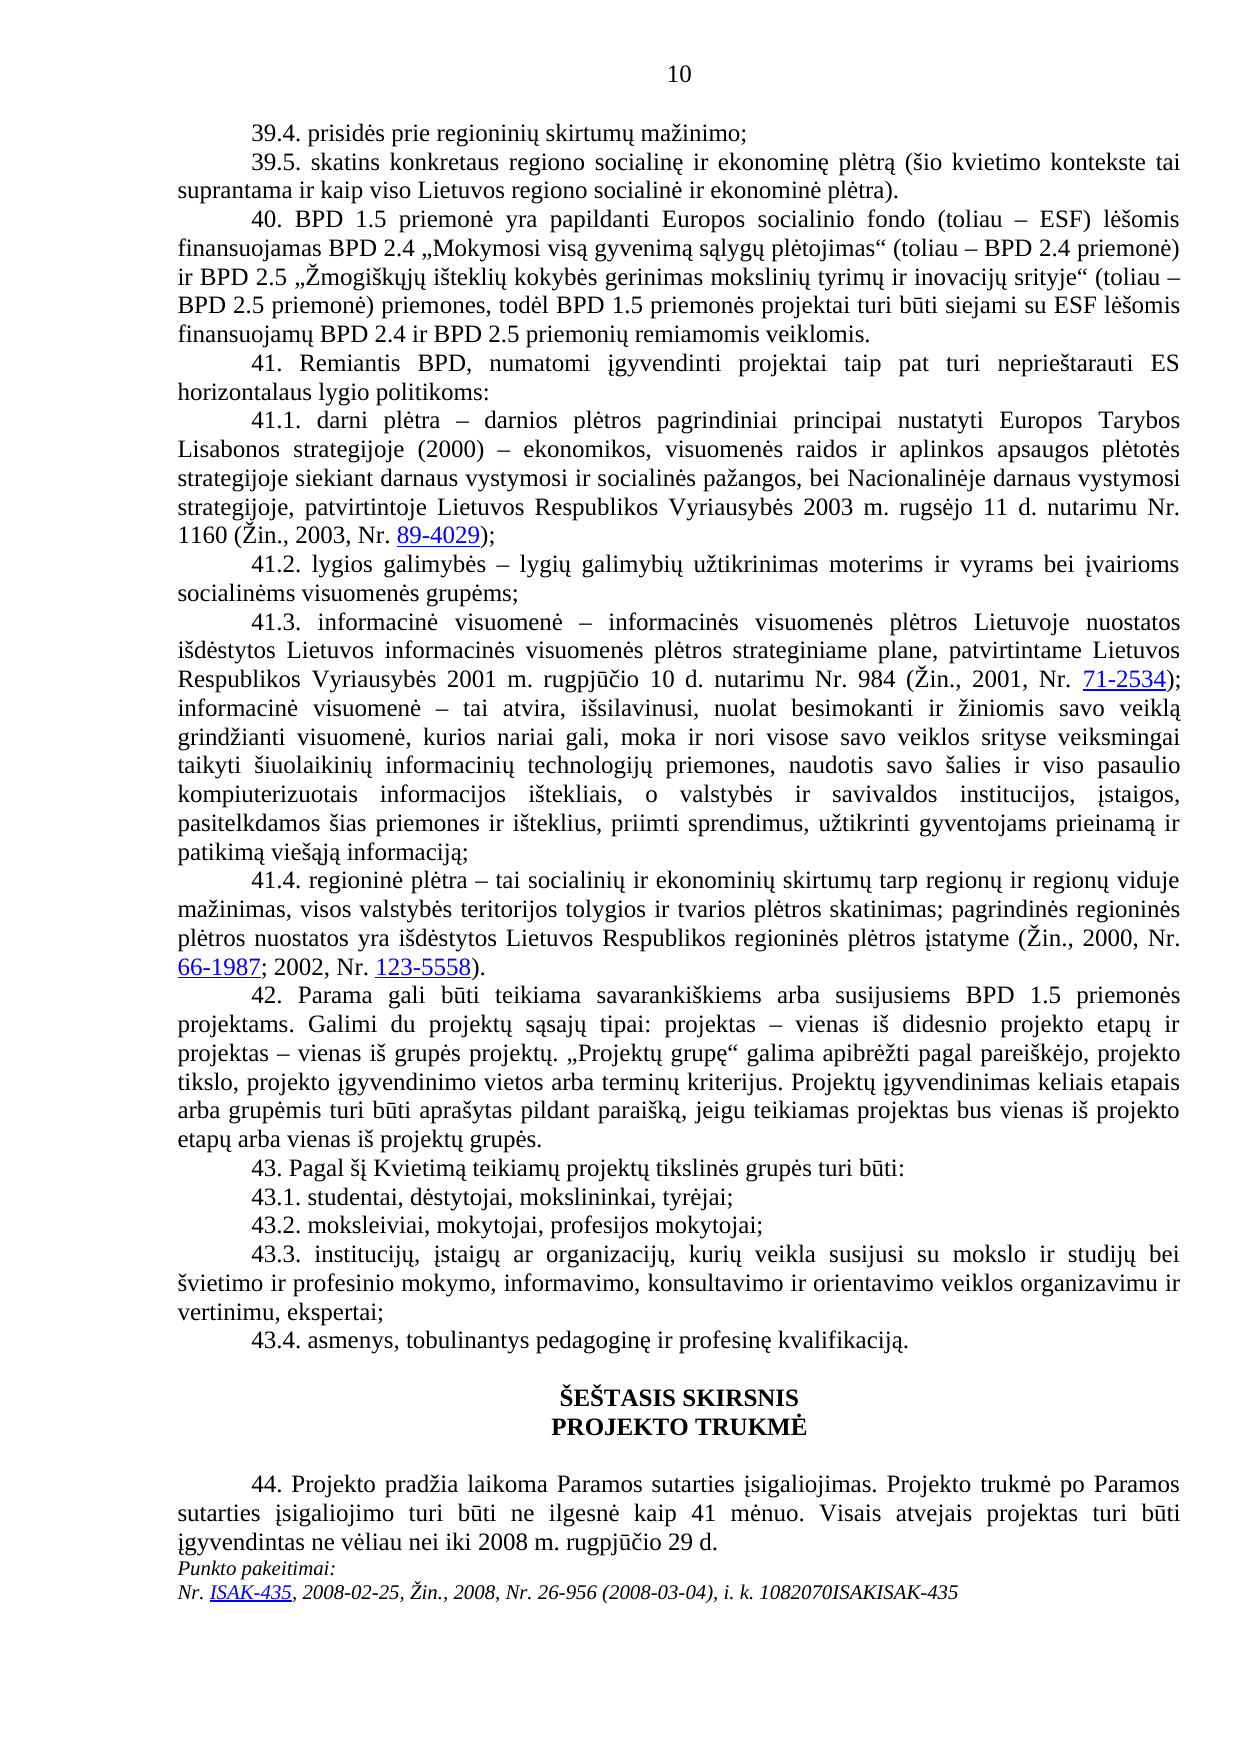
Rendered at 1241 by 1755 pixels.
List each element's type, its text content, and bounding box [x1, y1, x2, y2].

text 39.5. skatins konkretaus regiono socialinę ir ekonominę plėtrą (šio kvietimo kontekste tai suprantama ir kaip viso Lietuvos regiono socialinė ir ekonominė plėtra). [177, 147, 1181, 204]
text Punkto pakeitimai: [177, 1556, 1181, 1580]
text 39.4. prisidės prie regioninių skirtumų mažinimo; [177, 118, 1181, 147]
text 41.1. darni plėtra – darnios plėtros pagrindiniai principai nustatyti Europos Tarybos Lisabonos strategijoje (2000) – ekonomikos, visuomenės raidos ir aplinkos apsaugos plėtotės strategijoje siekiant darnaus vystymosi ir socialinės pažangos, bei Nacionalinėje darnaus vystymosi strategijoje, patvirtintoje Lietuvos Respublikos Vyriausybės 2003 m. rugsėjo 11 d. nutarimu Nr. 1160 (Žin., 2003, Nr. 89-4029); [177, 406, 1181, 549]
text 43.3. institucijų, įstaigų ar organizacijų, kurių veikla susijusi su mokslo ir studijų bei švietimo ir profesinio mokymo, informavimo, konsultavimo ir orientavimo veiklos organizavimu ir vertinimu, ekspertai; [177, 1239, 1181, 1326]
text 40. BPD 1.5 priemonė yra papildanti Europos socialinio fondo (toliau – ESF) lėšomis finansuojamas BPD 2.4 „Mokymosi visą gyvenimą sąlygų plėtojimas“ (toliau – BPD 2.4 priemonė) ir BPD 2.5 „Žmogiškųjų išteklių kokybės gerinimas mokslinių tyrimų ir inovacijų srityje“ (toliau – BPD 2.5 priemonė) priemones, todėl BPD 1.5 priemonės projektai turi būti siejami su ESF lėšomis finansuojamų BPD 2.4 ir BPD 2.5 priemonių remiamomis veiklomis. [177, 204, 1181, 348]
text 43.1. studentai, dėstytojai, mokslininkai, tyrėjai; [177, 1182, 1181, 1211]
text PROJEKTO TRUKMĖ [177, 1412, 1181, 1441]
text 41.2. lygios galimybės – lygių galimybių užtikrinimas moterims ir vyrams bei įvairioms socialinėms visuomenės grupėms; [177, 549, 1181, 607]
text 41. Remiantis BPD, numatomi įgyvendinti projektai taip pat turi neprieštarauti ES horizontalaus lygio politikoms: [177, 348, 1181, 406]
text 44. Projekto pradžia laikoma Paramos sutarties įsigaliojimas. Projekto trukmė po Paramos sutarties įsigaliojimo turi būti ne ilgesnė kaip 41 mėnuo. Visais atvejais projektas turi būti įgyvendintas ne vėliau nei iki 2008 m. rugpjūčio 29 d. [177, 1469, 1181, 1556]
text 43.4. asmenys, tobulinantys pedagoginę ir profesinę kvalifikaciją. [177, 1326, 1181, 1354]
text 43.2. moksleiviai, mokytojai, profesijos mokytojai; [177, 1211, 1181, 1239]
text Nr. ISAK-435, 2008-02-25, Žin., 2008, Nr. 26-956 (2008-03-04), i. k. 1082070ISAKISAK-435 [177, 1580, 1181, 1604]
text 42. Parama gali būti teikiama savarankiškiems arba susijusiems BPD 1.5 priemonės projektams. Galimi du projektų sąsajų tipai: projektas – vienas iš didesnio projekto etapų ir projektas – vienas iš grupės projektų. „Projektų grupę“ galima apibrėžti pagal pareiškėjo, projekto tikslo, projekto įgyvendinimo vietos arba terminų kriterijus. Projektų įgyvendinimas keliais etapais arba grupėmis turi būti aprašytas pildant paraišką, jeigu teikiamas projektas bus vienas iš projekto etapų arba vienas iš projektų grupės. [177, 981, 1181, 1153]
text 41.3. informacinė visuomenė – informacinės visuomenės plėtros Lietuvoje nuostatos išdėstytos Lietuvos informacinės visuomenės plėtros strateginiame plane, patvirtintame Lietuvos Respublikos Vyriausybės 2001 m. rugpjūčio 10 d. nutarimu Nr. 984 (Žin., 2001, Nr. 71-2534); informacinė visuomenė – tai atvira, išsilavinusi, nuolat besimokanti ir žiniomis savo veiklą grindžianti visuomenė, kurios nariai gali, moka ir nori visose savo veiklos srityse veiksmingai taikyti šiuolaikinių informacinių technologijų priemones, naudotis savo šalies ir viso pasaulio kompiuterizuotais informacijos ištekliais, o valstybės ir savivaldos institucijos, įstaigos, pasitelkdamos šias priemones ir išteklius, priimti sprendimus, užtikrinti gyventojams prieinamą ir patikimą viešąją informaciją; [177, 607, 1181, 866]
text ŠEŠTASIS SKIRSNIS [177, 1383, 1181, 1412]
text 43. Pagal šį Kvietimą teikiamų projektų tikslinės grupės turi būti: [177, 1153, 1181, 1182]
text 41.4. regioninė plėtra – tai socialinių ir ekonominių skirtumų tarp regionų ir regionų viduje mažinimas, visos valstybės teritorijos tolygios ir tvarios plėtros skatinimas; pagrindinės regioninės plėtros nuostatos yra išdėstytos Lietuvos Respublikos regioninės plėtros įstatyme (Žin., 2000, Nr. 66-1987; 2002, Nr. 123-5558). [177, 866, 1181, 981]
